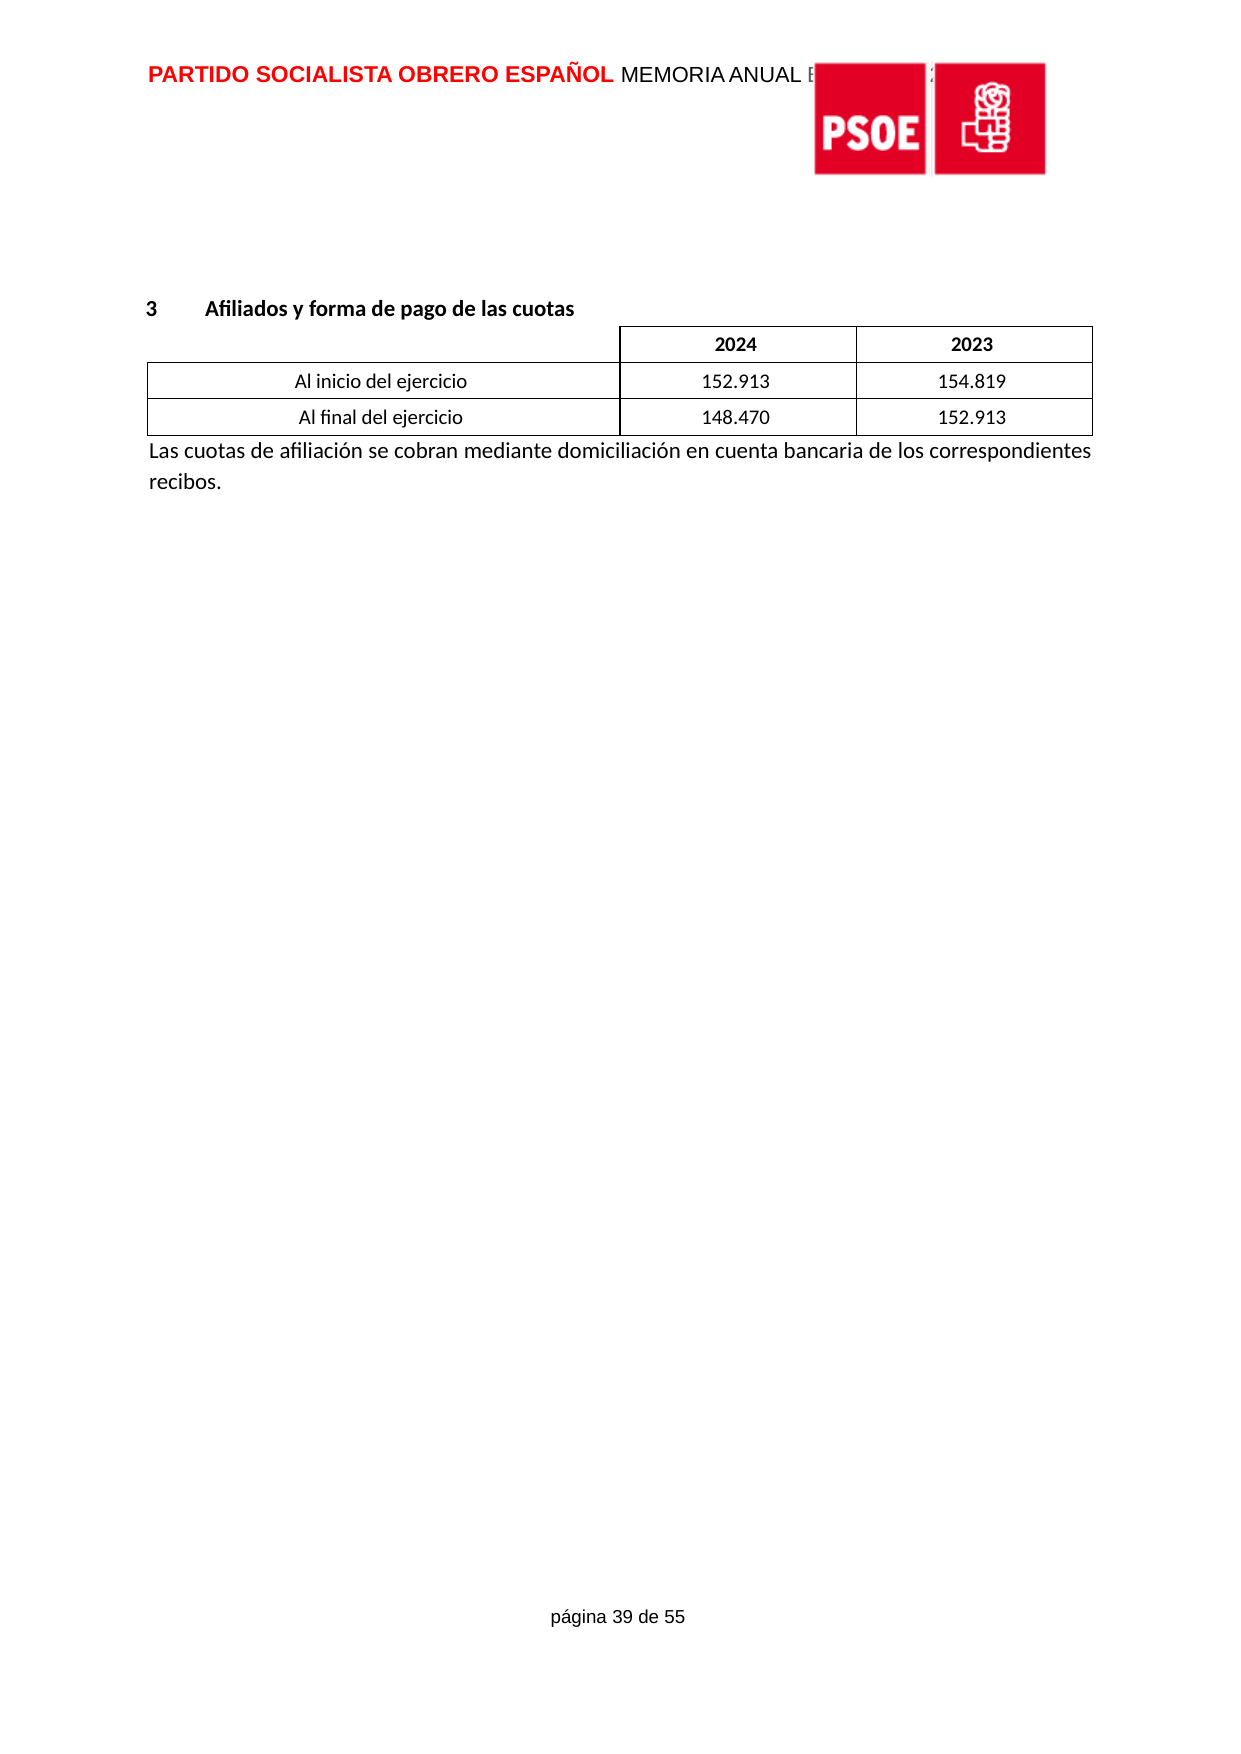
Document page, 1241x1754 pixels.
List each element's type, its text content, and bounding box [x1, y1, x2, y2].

table_cell Al final del ejercicio [148, 399, 619, 435]
table_cell 148.470 [621, 399, 856, 435]
table_cell 152.913 [621, 363, 856, 398]
table_header [147, 326, 619, 362]
table_header 2024 [621, 327, 856, 362]
table_cell 152.913 [857, 399, 1092, 435]
subtitle 3 Afiliados y forma de pago de las cuotas [111, 294, 1093, 323]
table_cell 154.819 [857, 363, 1092, 398]
text Las cuotas de afiliación se cobran mediante domiciliación en cuenta bancaria de los correspondientes recibos. [149, 436, 1093, 495]
table_cell Al inicio del ejercicio [148, 363, 619, 398]
table_header 2023 [857, 327, 1092, 362]
